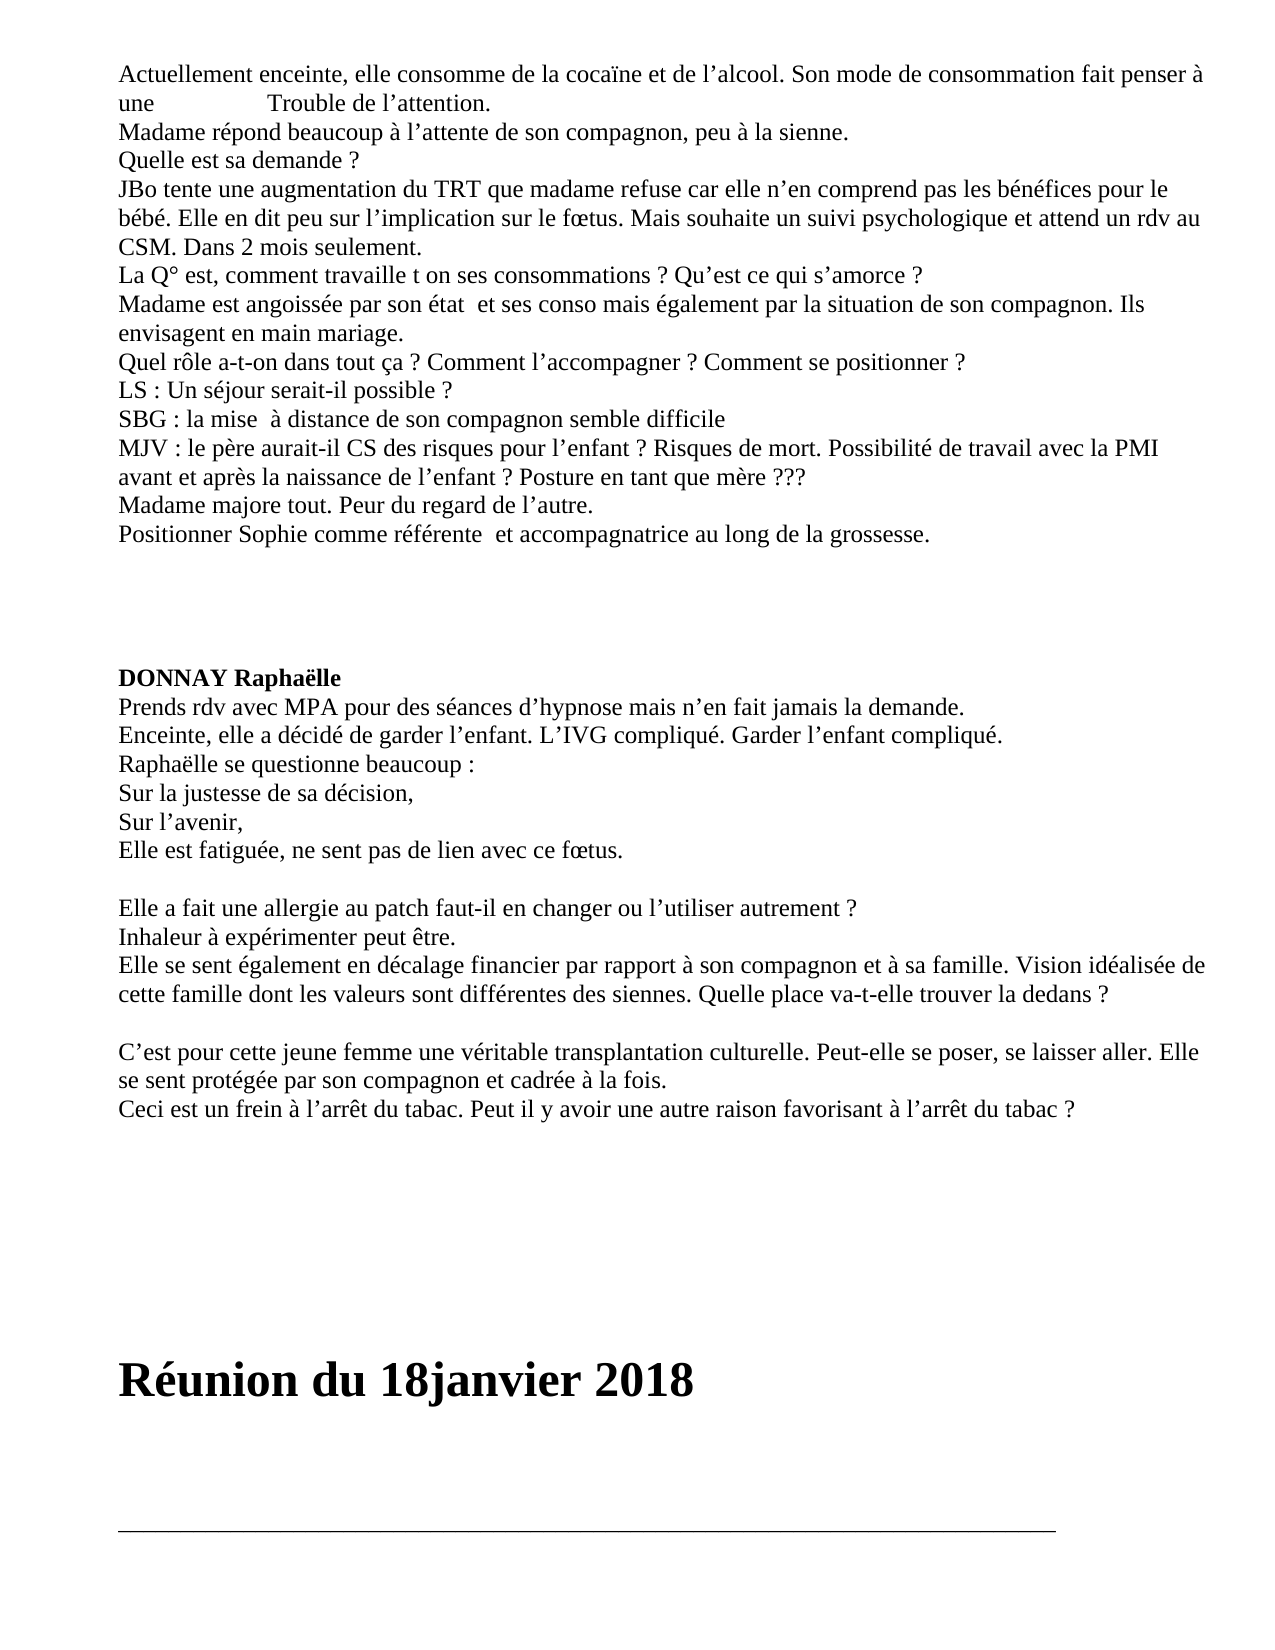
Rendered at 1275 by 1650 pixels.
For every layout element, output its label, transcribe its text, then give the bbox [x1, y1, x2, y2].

text Actuellement enceinte, elle consomme de la cocaïne et de l’alcool. Son mode de consommation fait penser à une Trouble de l’attention. Madame répond beaucoup à l’attente de son compagnon, peu à la sienne. Quelle est sa demande ? JBo tente une augmentation du TRT que madame refuse car elle n’en comprend pas les bénéfices pour le bébé. Elle en dit peu sur l’implication sur le fœtus. Mais souhaite un suivi psychologique et attend un rdv au CSM. Dans 2 mois seulement. La Q° est, comment travaille t on ses consommations ? Qu’est ce qui s’amorce ? Madame est angoissée par son état et ses conso mais également par la situation de son compagnon. Ils envisagent en main mariage. Quel rôle a-t-on dans tout ça ? Comment l’accompagner ? Comment se positionner ? LS : Un séjour serait-il possible ? SBG : la mise à distance de son compagnon semble difficile MJV : le père aurait-il CS des risques pour l’enfant ? Risques de mort. Possibilité de travail avec la PMI avant et après la naissance de l’enfant ? Posture en tant que mère ??? Madame majore tout. Peur du regard de l’autre. Positionner Sophie comme référente et accompagnatrice au long de la grossesse. DONNAY Raphaëlle Prends rdv avec MPA pour des séances d’hypnose mais n’en fait jamais la demande. Enceinte, elle a décidé de garder l’enfant. L’IVG compliqué. Garder l’enfant compliqué. Raphaëlle se questionne beaucoup : Sur la justesse de sa décision, Sur l’avenir, Elle est fatiguée, ne sent pas de lien avec ce fœtus. Elle a fait une allergie au patch faut-il en changer ou l’utiliser autrement ? Inhaleur à expérimenter peut être. Elle se sent également en décalage financier par rapport à son compagnon et à sa famille. Vision idéalisée de cette famille dont les valeurs sont différentes des siennes. Quelle place va-t-elle trouver la dedans ? C’est pour cette jeune femme une véritable transplantation culturelle. Peut-elle se poser, se laisser aller. Elle se sent protégée par son compagnon et cadrée à la fois. Ceci est un frein à l’arrêt du tabac. Peut il y avoir une autre raison favorisant à l’arrêt du tabac ? [118, 59, 1216, 1295]
text ___________________________________________________________________________ [118, 1448, 1216, 1563]
subtitle Réunion du 18janvier 2018 [118, 1350, 1216, 1407]
